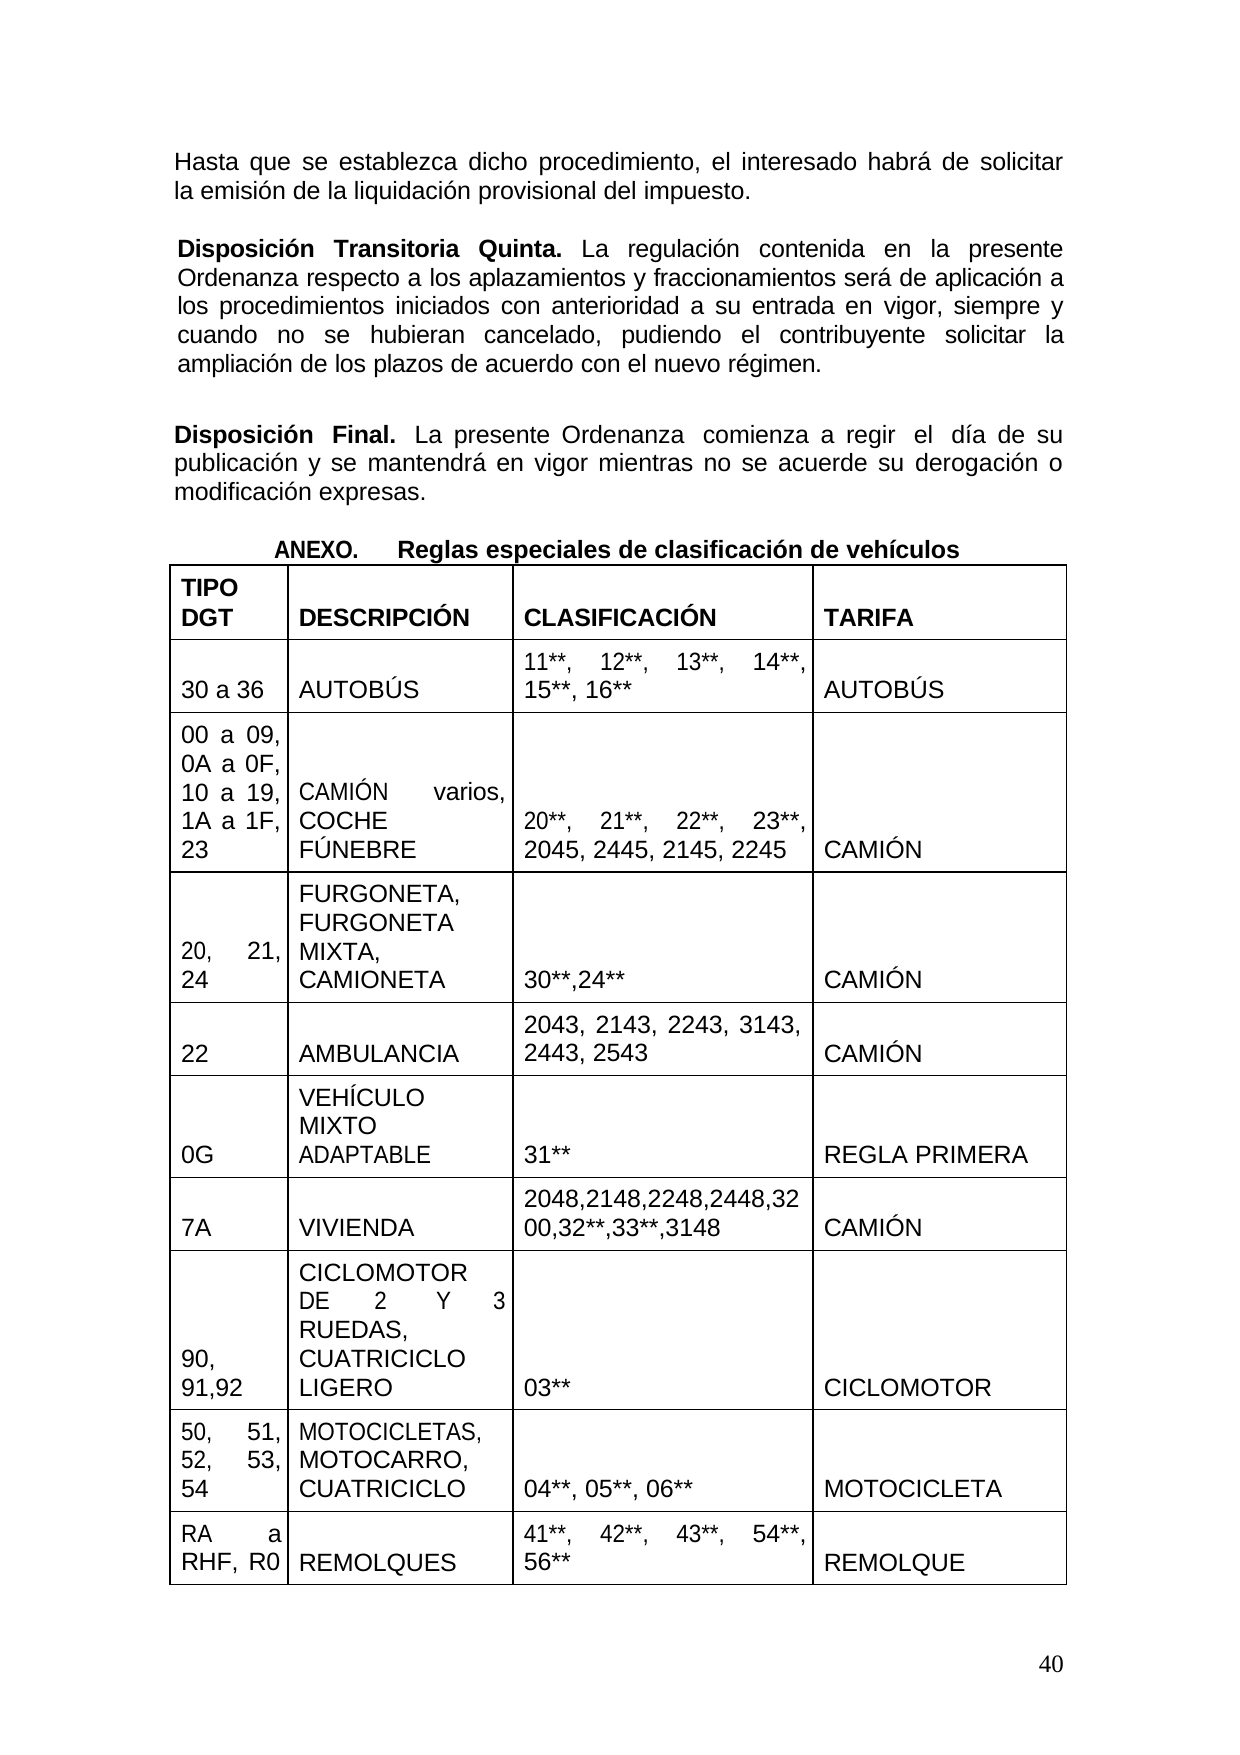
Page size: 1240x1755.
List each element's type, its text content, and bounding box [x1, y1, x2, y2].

text Hasta que se establezca dicho procedimiento, el interesado habrá de solicitar la emisión de la liquidación provisional del impuesto. [174, 147, 1063, 204]
table_cell 2048,2148,2248,2448,32 00,32**,33**,3148 [514, 1178, 812, 1249]
table_cell REMOLQUE [814, 1512, 1066, 1584]
table_header TARIFA [814, 566, 1066, 639]
table_cell MOTOCICLETA [814, 1410, 1066, 1511]
table_cell CAMIÓN [814, 1003, 1066, 1074]
table_cell 30**,24** [514, 873, 812, 1002]
table_cell VEHÍCULO MIXTO ADAPTABLE [289, 1076, 512, 1176]
table_cell RA a RHF, R0 [171, 1512, 287, 1584]
table_cell CICLOMOTOR [814, 1251, 1066, 1409]
table_cell FURGONETA, FURGONETA MIXTA, CAMIONETA [289, 873, 512, 1002]
table_header TIPO DGT [171, 566, 287, 639]
table_cell 20, 21, 24 [171, 873, 287, 1002]
subtitle ANEXO. Reglas especiales de clasificación de vehículos [274, 536, 1079, 564]
table_cell 30 a 36 [171, 640, 287, 712]
text Disposición Final. La presente Ordenanza comienza a regir el día de su publicación y se mantendrá en vigor mientras no se acuerde su derogación o modificación expresas. [174, 420, 1063, 506]
table_cell 00 a 09, [171, 713, 287, 749]
table_cell REMOLQUES [289, 1512, 512, 1584]
table_cell 03** [514, 1251, 812, 1409]
table_cell COCHE [289, 806, 512, 835]
table_cell CAMIÓN [814, 713, 1066, 871]
table_cell FÚNEBRE [289, 835, 512, 871]
table_cell 41**, 42**, 43**, 54**, 56** [514, 1512, 812, 1584]
table_cell 50, 51, 52, 53, 54 [171, 1410, 287, 1511]
table_cell 23 [171, 835, 287, 871]
table_cell AUTOBÚS [814, 640, 1066, 712]
table_cell 20**, 21**, 22**, 23**, [514, 713, 812, 835]
table_cell 2043, 2143, 2243, 3143, 2443, 2543 [514, 1003, 812, 1074]
table_cell 7A [171, 1178, 287, 1249]
table_cell MOTOCICLETAS, MOTOCARRO, CUATRICICLO [289, 1410, 512, 1511]
table_cell 31** [514, 1076, 812, 1176]
table_cell REGLA PRIMERA [814, 1076, 1066, 1176]
table_cell 2045, 2445, 2145, 2245 [514, 835, 812, 871]
table_cell 04**, 05**, 06** [514, 1410, 812, 1511]
table_cell 1A a 1F, [171, 806, 287, 835]
table_cell CAMIÓN varios, [289, 713, 512, 806]
table_cell AUTOBÚS [289, 640, 512, 712]
table_cell 10 a 19, [171, 778, 287, 806]
table_cell CAMIÓN [814, 873, 1066, 1002]
table_cell CAMIÓN [814, 1178, 1066, 1249]
text Disposición Transitoria Quinta. La regulación contenida en la presente Ordenanza respecto a los aplazamientos y fraccionamientos será de aplicación a los procedimientos iniciados con anterioridad a su entrada en vigor, siempre y cuando no se hubieran cancelado, pudiendo el contribuyente solicitar la ampliación de los plazos de acuerdo con el nuevo régimen. [177, 234, 1064, 378]
table_cell 11**, 12**, 13**, 14**, 15**, 16** [514, 640, 812, 712]
table_header DESCRIPCIÓN [289, 566, 512, 639]
table_cell AMBULANCIA [289, 1003, 512, 1074]
table_cell 90, 91,92 [171, 1251, 287, 1409]
table_header CLASIFICACIÓN [514, 566, 812, 639]
table_cell VIVIENDA [289, 1178, 512, 1249]
table_cell 0G [171, 1076, 287, 1176]
table_cell 0A a 0F, [171, 749, 287, 777]
table_cell 22 [171, 1003, 287, 1074]
table_cell CICLOMOTOR DE 2 Y 3 RUEDAS, CUATRICICLO LIGERO [289, 1251, 512, 1409]
